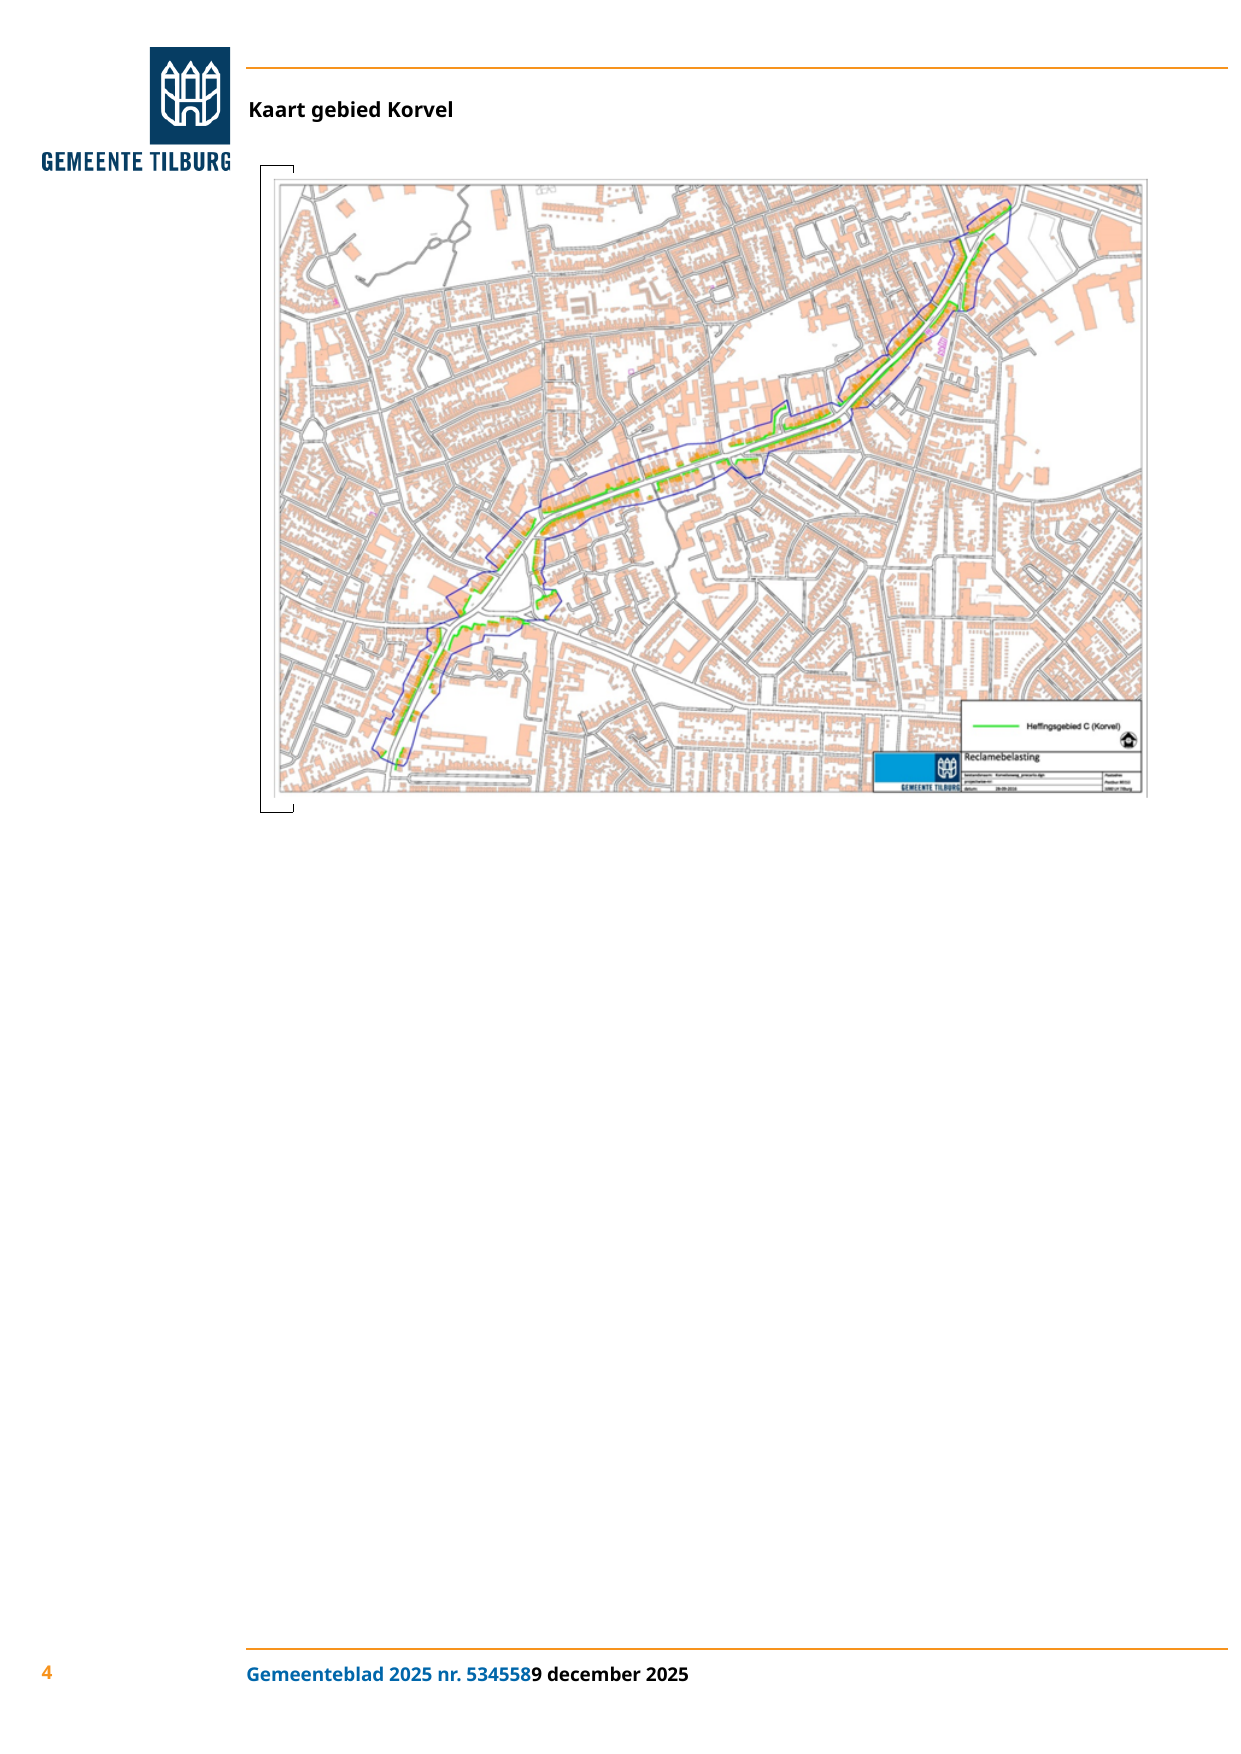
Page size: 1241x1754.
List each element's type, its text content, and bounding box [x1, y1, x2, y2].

picture [268, 173, 1155, 804]
picture [41, 47, 231, 172]
text Kaart gebied Korvel [248, 95, 1152, 123]
